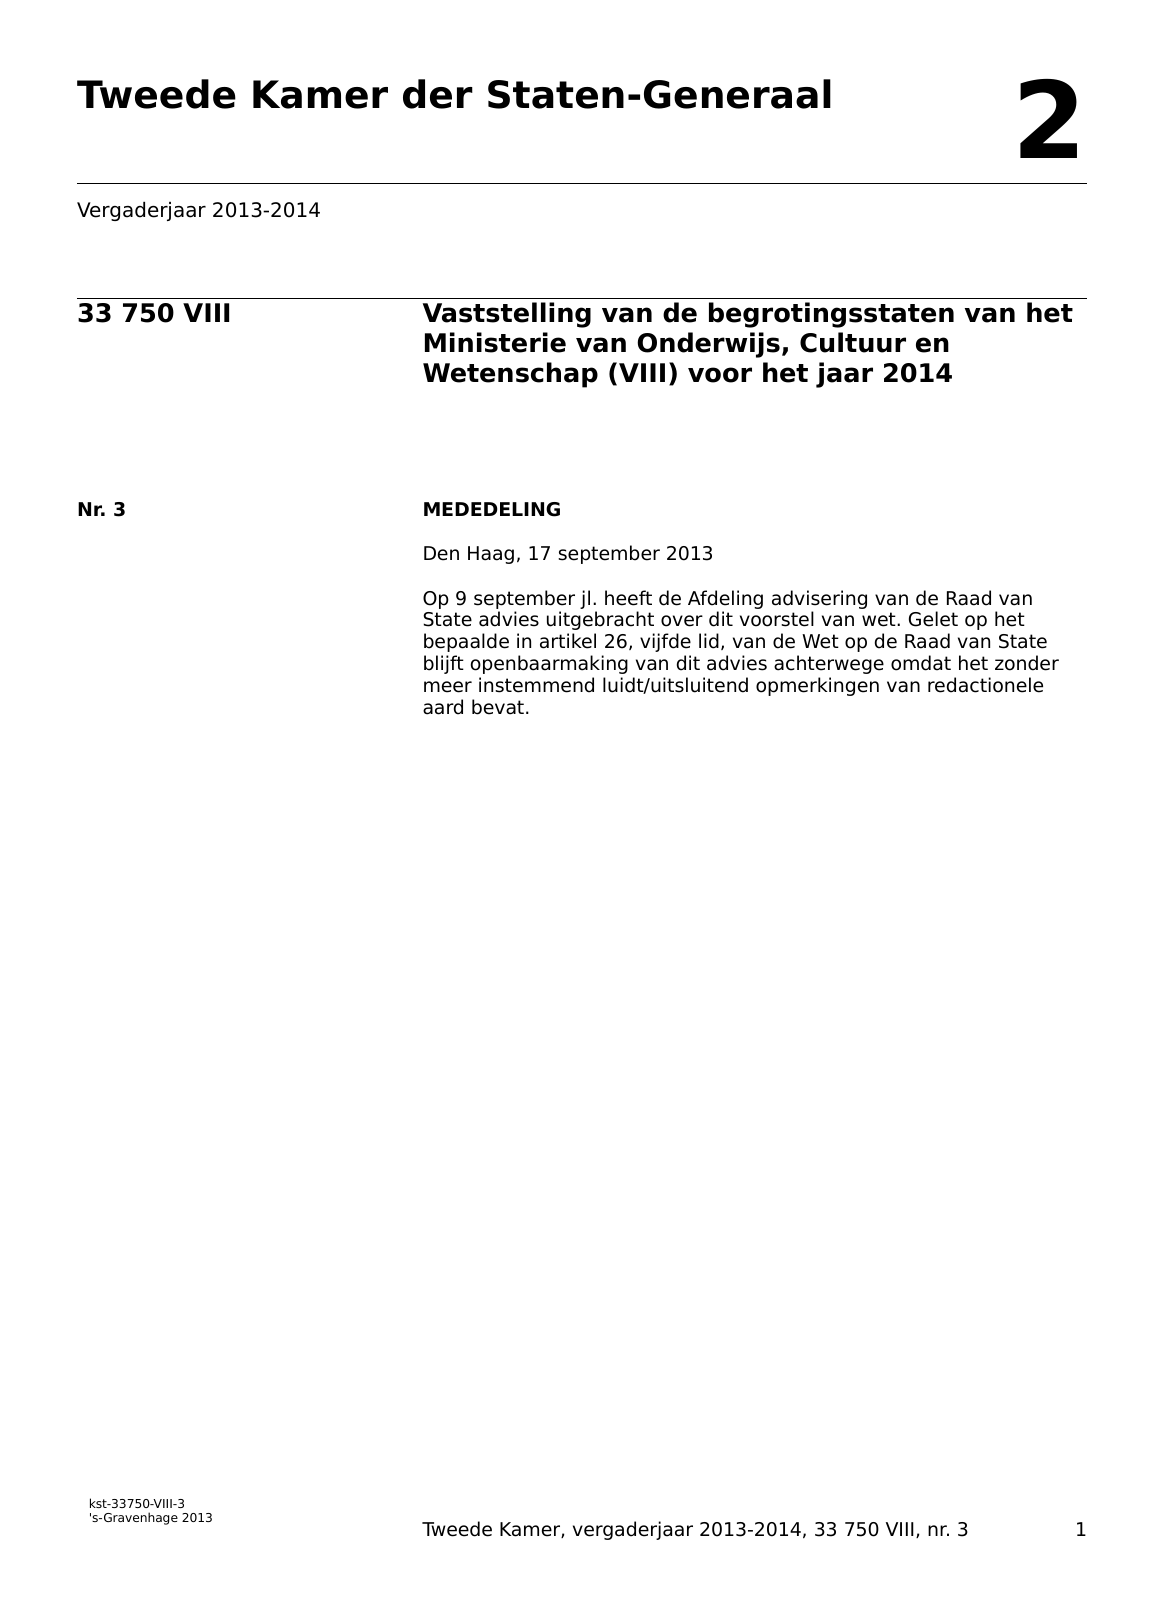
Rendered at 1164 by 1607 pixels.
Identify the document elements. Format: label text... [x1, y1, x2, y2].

text kst-33750-VIII-3 [88, 1497, 323, 1511]
text 's-Gravenhage 2013 [88, 1511, 323, 1525]
subtitle 33 750 VIII Vaststelling van de begrotingsstaten van het Ministerie van Onderwijs, Cultuur en Wetenschap (VIII) voor het jaar 2014 [77, 299, 1087, 388]
text Den Haag, 17 september 2013 [422, 543, 1087, 565]
table_header Tweede Kamer der Staten-Generaal [77, 59, 886, 183]
table_header 2 [886, 59, 1087, 183]
table_cell Vergaderjaar 2013-2014 [77, 184, 1087, 298]
subtitle Nr. 3 MEDEDELING [77, 499, 1087, 521]
text Op 9 september jl. heeft de Afdeling advisering van de Raad van State advies uitgebracht over dit voorstel van wet. Gelet op het bepaalde in artikel 26, vijfde lid, van de Wet op de Raad van State blijft openbaarmaking van dit advies achterwege omdat het zonder meer instemmend luidt/uitsluitend opmerkingen van redactionele aard bevat. [422, 587, 1087, 719]
